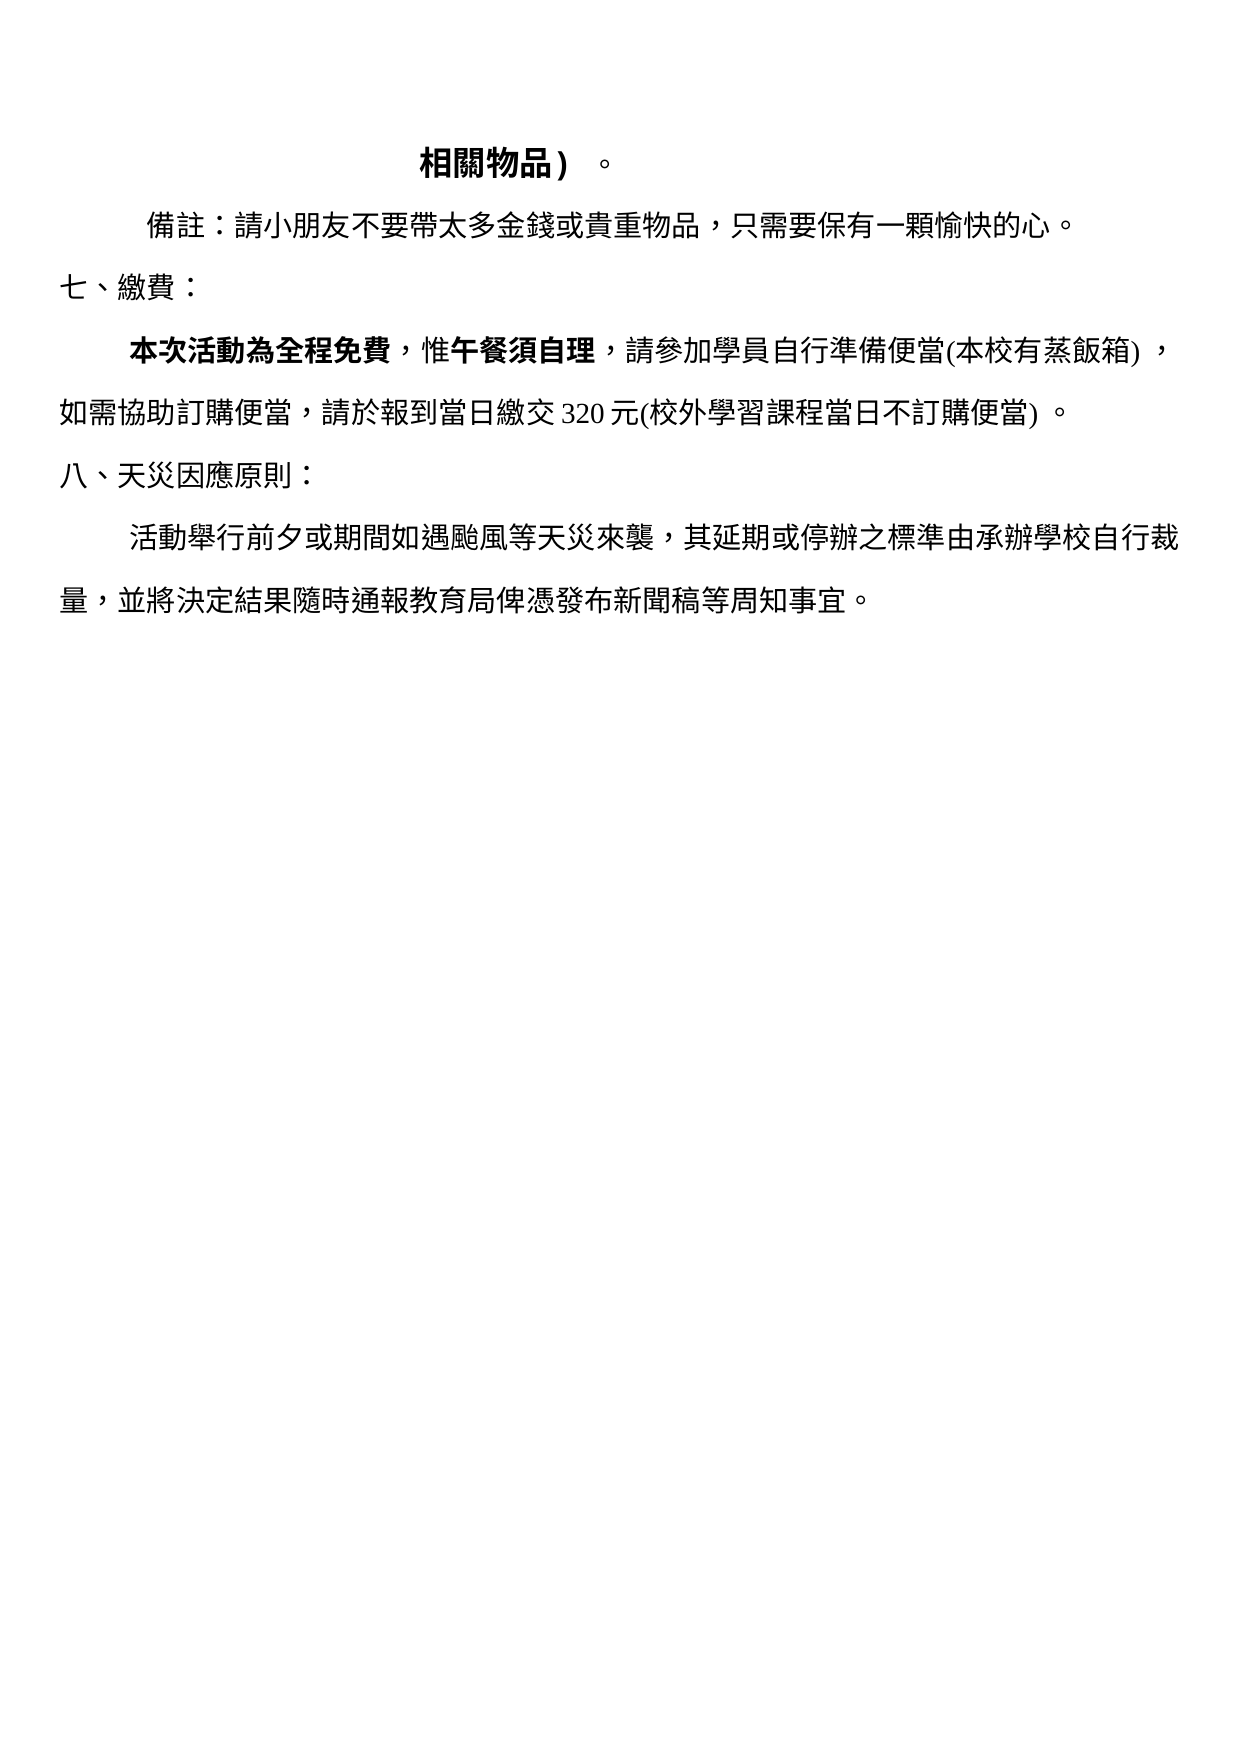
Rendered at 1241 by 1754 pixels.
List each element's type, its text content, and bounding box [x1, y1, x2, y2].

text 備註：請小朋友不要帶太多金錢或貴重物品，只需要保有一顆愉快的心。 [59, 182, 1181, 244]
text 七、繳費： [59, 244, 1181, 307]
text 八、天災因應原則： [59, 432, 1181, 494]
text 活動舉行前夕或期間如遇颱風等天災來襲，其延期或停辦之標準由承辦學校自行裁量，並將決定結果隨時通報教育局俾憑發布新聞稿等周知事宜。 [59, 494, 1181, 619]
text 相關物品) 。 [59, 119, 1181, 182]
text 本次活動為全程免費，惟午餐須自理，請參加學員自行準備便當(本校有蒸飯箱) ，如需協助訂購便當，請於報到當日繳交320元(校外學習課程當日不訂購便當) 。 [59, 307, 1181, 432]
